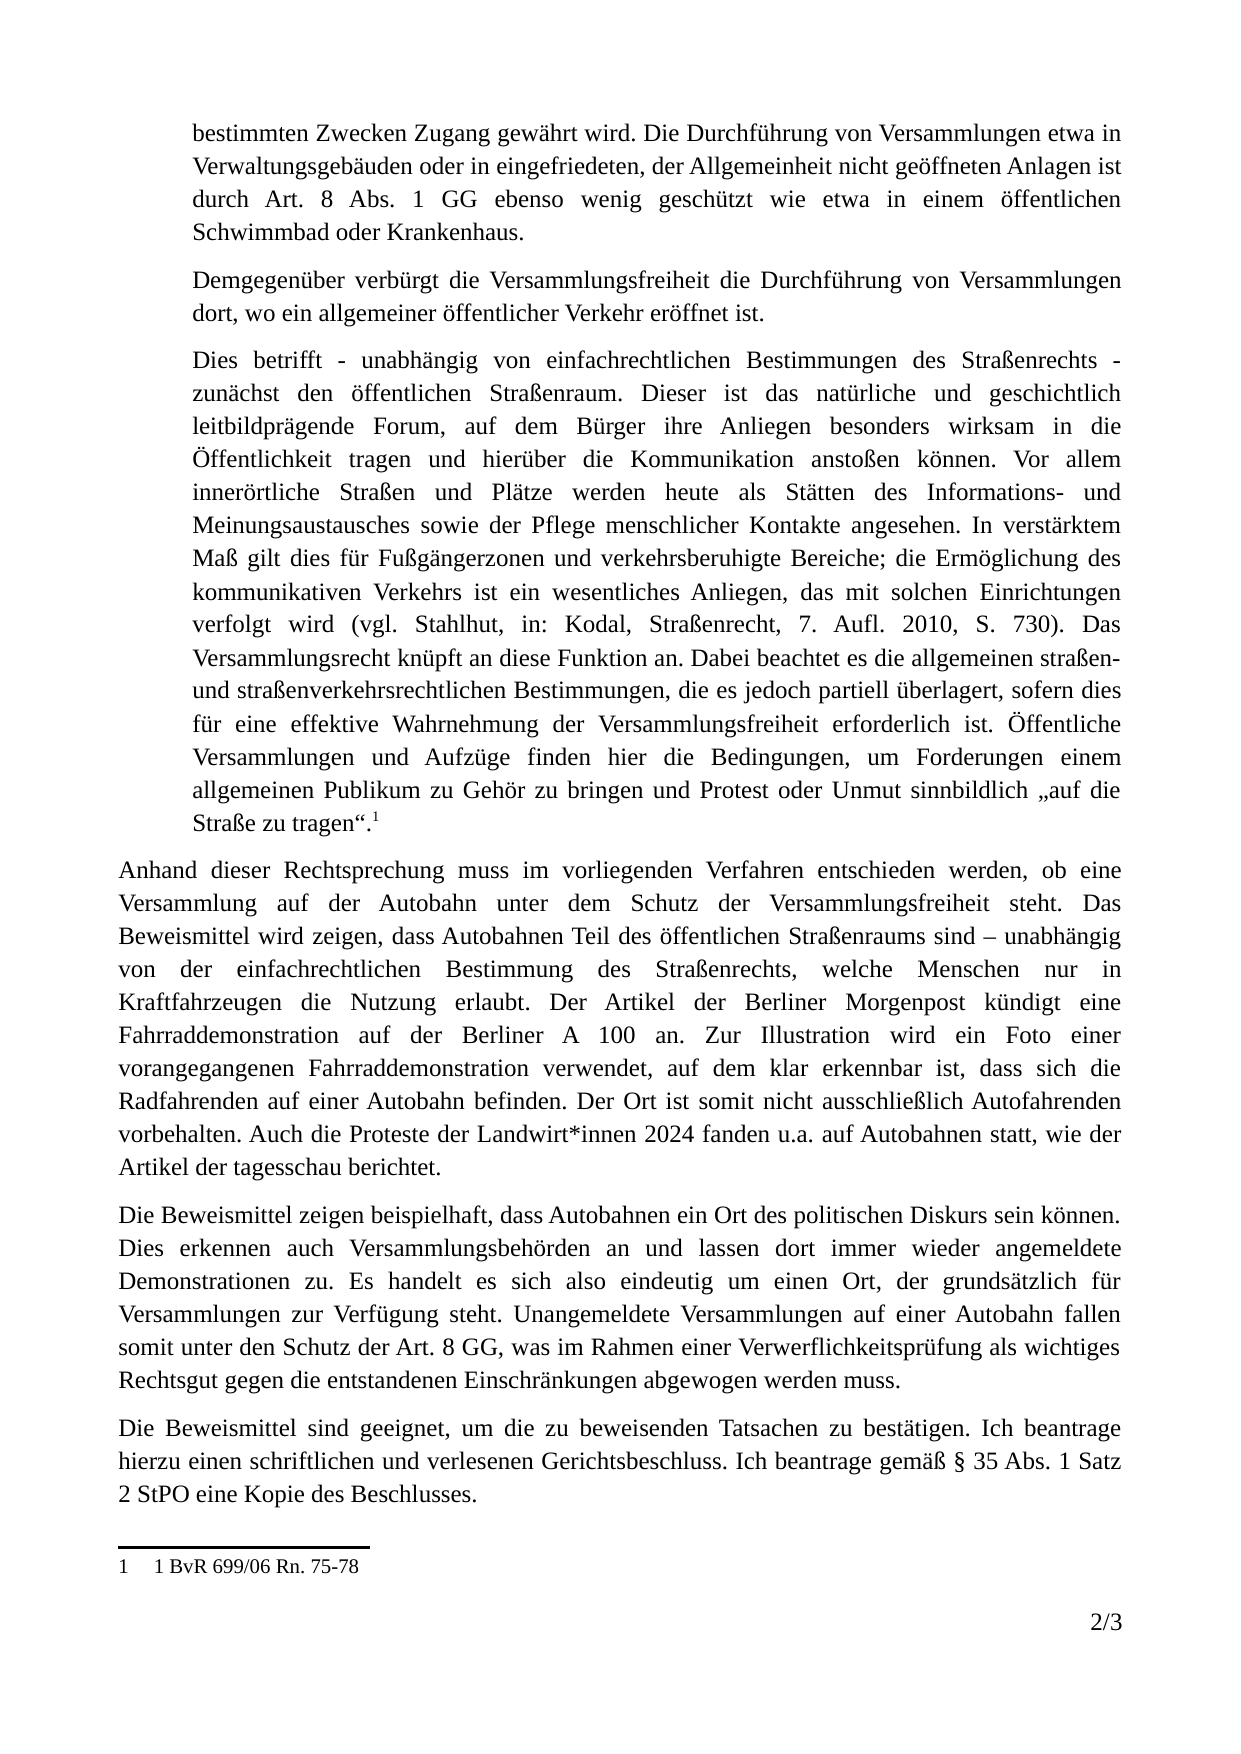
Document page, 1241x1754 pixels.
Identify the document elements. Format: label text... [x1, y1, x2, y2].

text Die Beweismittel sind geeignet, um die zu beweisenden Tatsachen zu bestätigen. Ich beantrage hierzu einen schriftlichen und verlesenen Gerichtsbeschluss. Ich beantrage gemäß § 35 Abs. 1 Satz 2 StPO eine Kopie des Beschlusses. [118, 1413, 1122, 1508]
text Dies betrifft - unabhängig von einfachrechtlichen Bestimmungen des Straßenrechts - zunächst den öffentlichen Straßenraum. Dieser ist das natürliche und geschichtlich leitbildprägende Forum, auf dem Bürger ihre Anliegen besonders wirksam in die Öffentlichkeit tragen und hierüber die Kommunikation anstoßen können. Vor allem innerörtliche Straßen und Plätze werden heute als Stätten des Informations- und Meinungsaustausches sowie der Pflege menschlicher Kontakte angesehen. In verstärktem Maß gilt dies für Fußgängerzonen und verkehrsberuhigte Bereiche; die Ermöglichung des kommunikativen Verkehrs ist ein wesentliches Anliegen, das mit solchen Einrichtungen verfolgt wird (vgl. Stahlhut, in: Kodal, Straßenrecht, 7. Aufl. 2010, S. 730). Das Versammlungsrecht knüpft an diese Funktion an. Dabei beachtet es die allgemeinen straßen- und straßenverkehrsrechtlichen Bestimmungen, die es jedoch partiell überlagert, sofern dies für eine effektive Wahrnehmung der Versammlungsfreiheit erforderlich ist. Öffentliche Versammlungen und Aufzüge finden hier die Bedingungen, um Forderungen einem allgemeinen Publikum zu Gehör zu bringen und Protest oder Unmut sinnbildlich „auf die Straße zu tragen“. [192, 345, 1122, 836]
text bestimmten Zwecken Zugang gewährt wird. Die Durchführung von Versammlungen etwa in Verwaltungsgebäuden oder in eingefriedeten, der Allgemeinheit nicht geöffneten Anlagen ist durch Art. 8 Abs. 1 GG ebenso wenig geschützt wie etwa in einem öffentlichen Schwimmbad oder Krankenhaus. [192, 118, 1122, 246]
text Die Beweismittel zeigen beispielhaft, dass Autobahnen ein Ort des politischen Diskurs sein können. Dies erkennen auch Versammlungsbehörden an und lassen dort immer wieder angemeldete Demonstrationen zu. Es handelt es sich also eindeutig um einen Ort, der grundsätzlich für Versammlungen zur Verfügung steht. Unangemeldete Versammlungen auf einer Autobahn fallen somit unter den Schutz der Art. 8 GG, was im Rahmen einer Verwerflichkeitsprüfung als wichtiges Rechtsgut gegen die entstandenen Einschränkungen abgewogen werden muss. [118, 1200, 1122, 1394]
text Anhand dieser Rechtsprechung muss im vorliegenden Verfahren entschieden werden, ob eine Versammlung auf der Autobahn unter dem Schutz der Versammlungsfreiheit steht. Das Beweismittel wird zeigen, dass Autobahnen Teil des öffentlichen Straßenraums sind – unabhängig von der einfachrechtlichen Bestimmung des Straßenrechts, welche Menschen nur in Kraftfahrzeugen die Nutzung erlaubt. Der Artikel der Berliner Morgenpost kündigt eine Fahrraddemonstration auf der Berliner A 100 an. Zur Illustration wird ein Foto einer vorangegangenen Fahrraddemonstration verwendet, auf dem klar erkennbar ist, dass sich die Radfahrenden auf einer Autobahn befinden. Der Ort ist somit nicht ausschließlich Autofahrenden vorbehalten. Auch die Proteste der Landwirt*innen 2024 fanden u.a. auf Autobahnen statt, wie der Artikel der tagesschau berichtet. [118, 855, 1122, 1181]
text Demgegenüber verbürgt die Versammlungsfreiheit die Durchführung von Versammlungen dort, wo ein allgemeiner öffentlicher Verkehr eröffnet ist. [192, 265, 1122, 327]
text 1 BvR 699/06 Rn. 75-78 [118, 1553, 1122, 1578]
